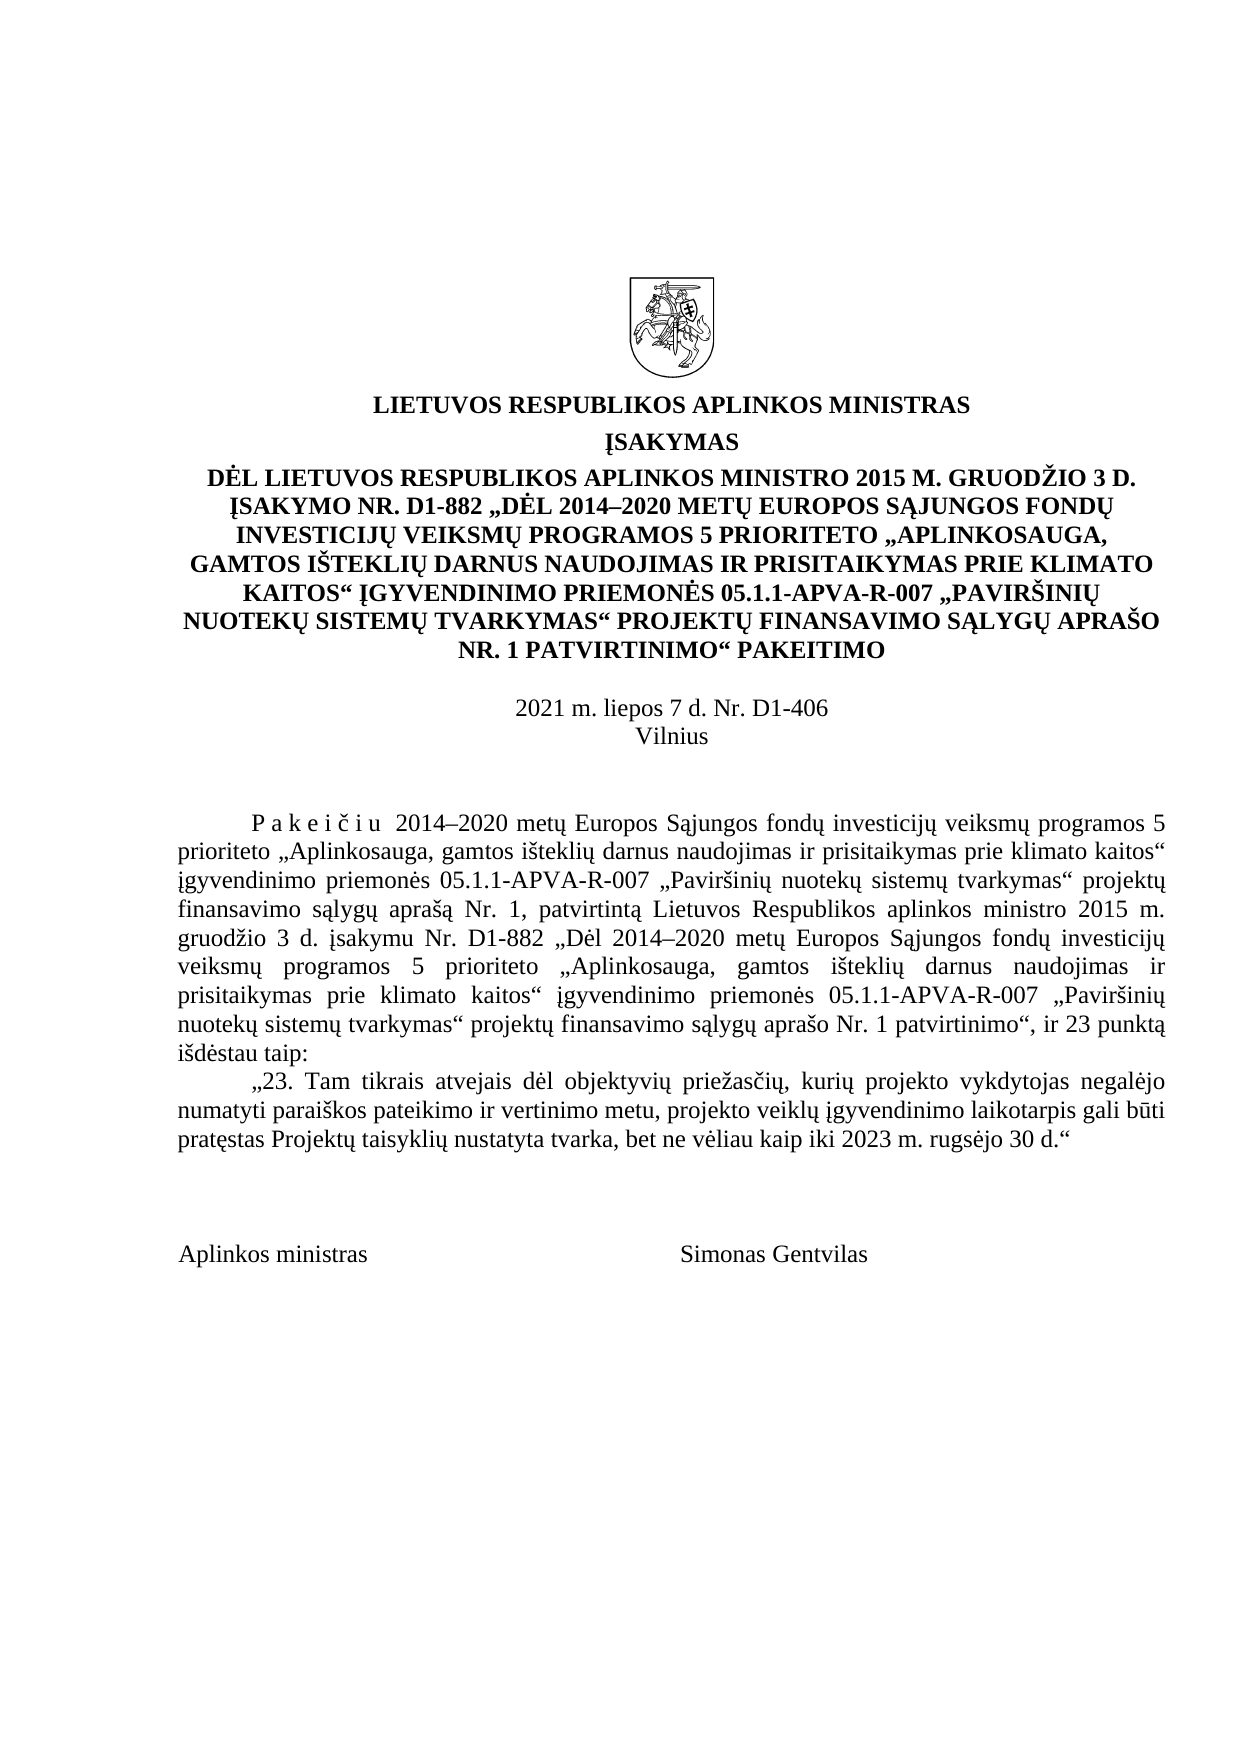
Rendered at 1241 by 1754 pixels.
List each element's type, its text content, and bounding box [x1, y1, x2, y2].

text Vilnius [177, 721, 1166, 779]
text DĖL LIETUVOS RESPUBLIKOS APLINKOS MINISTRO 2015 M. GRUODŽIO 3 D. ĮSAKYMO NR. D1-882 „DĖL 2014–2020 METŲ EUROPOS SĄJUNGOS FONDŲ INVESTICIJŲ VEIKSMŲ PROGRAMOS 5 PRIORITETO „APLINKOSAUGA, GAMTOS IŠTEKLIŲ DARNUS NAUDOJIMAS IR PRISITAIKYMAS PRIE KLIMATO KAITOS“ ĮGYVENDINIMO PRIEMONĖS 05.1.1-APVA-R-007 „PAVIRŠINIŲ NUOTEKŲ SISTEMŲ TVARKYMAS“ PROJEKTŲ FINANSAVIMO SĄLYGŲ APRAŠO NR. 1 PATVIRTINIMO“ PAKEITIMO [177, 463, 1166, 664]
text Aplinkos ministras Simonas Gentvilas [178, 1239, 1163, 1268]
text 2021 m. liepos 7 d. Nr. D1-406 [177, 693, 1166, 721]
text LIETUVOS RESPUBLIKOS APLINKOS MINISTRAS [177, 391, 1166, 419]
text Pakeičiu 2014–2020 metų Europos Sąjungos fondų investicijų veiksmų programos 5 prioriteto „Aplinkosauga, gamtos išteklių darnus naudojimas ir prisitaikymas prie klimato kaitos“ įgyvendinimo priemonės 05.1.1-APVA-R-007 „Paviršinių nuotekų sistemų tvarkymas“ projektų finansavimo sąlygų aprašą Nr. 1, patvirtintą Lietuvos Respublikos aplinkos ministro 2015 m. gruodžio 3 d. įsakymu Nr. D1-882 „Dėl 2014–2020 metų Europos Sąjungos fondų investicijų veiksmų programos 5 prioriteto „Aplinkosauga, gamtos išteklių darnus naudojimas ir prisitaikymas prie klimato kaitos“ įgyvendinimo priemonės 05.1.1-APVA-R-007 „Paviršinių nuotekų sistemų tvarkymas“ projektų finansavimo sąlygų aprašo Nr. 1 patvirtinimo“, ir 23 punktą išdėstau taip: [177, 808, 1166, 1066]
text ĮSAKYMAS [177, 427, 1166, 455]
text „23. Tam tikrais atvejais dėl objektyvių priežasčių, kurių projekto vykdytojas negalėjo numatyti paraiškos pateikimo ir vertinimo metu, projekto veiklų įgyvendinimo laikotarpis gali būti pratęstas Projektų taisyklių nustatyta tvarka, bet ne vėliau kaip iki 2023 m. rugsėjo 30 d.“ [177, 1066, 1166, 1153]
